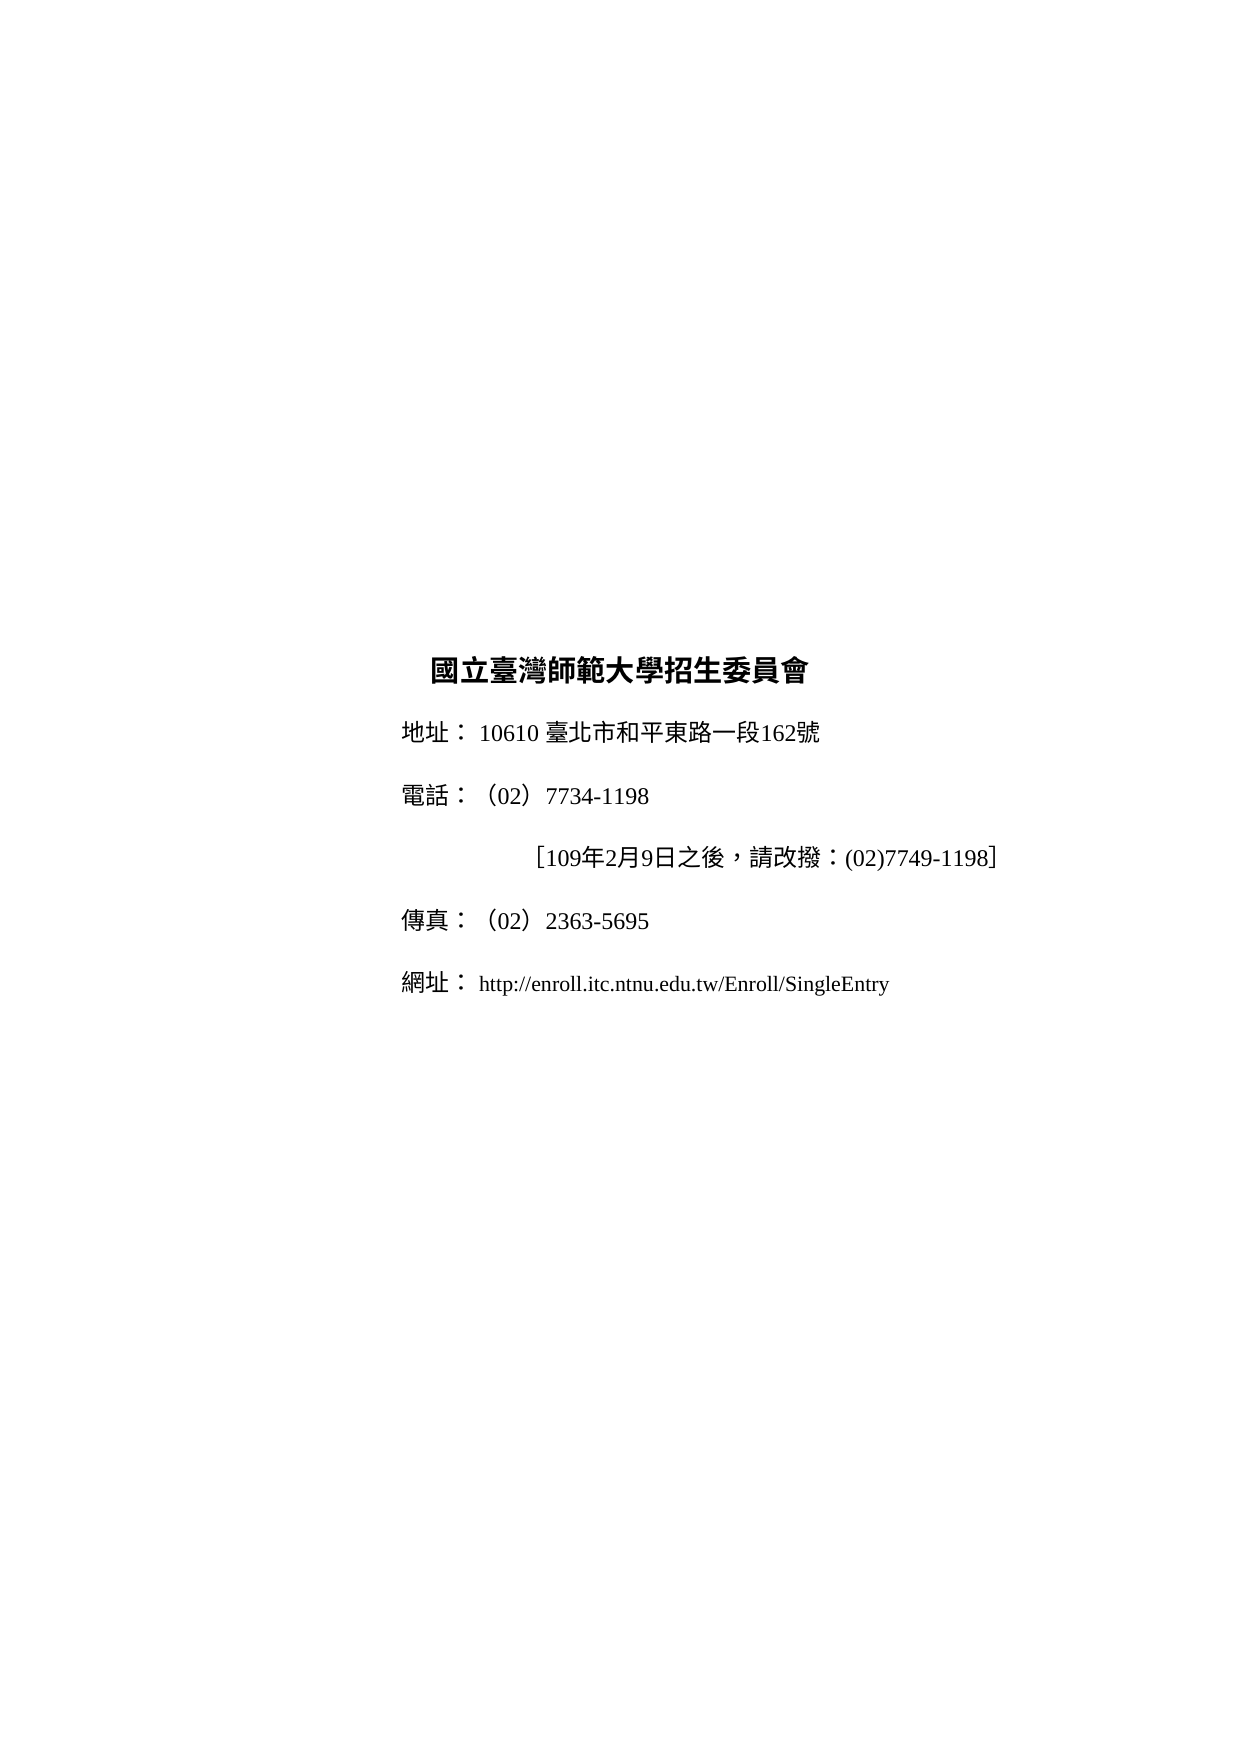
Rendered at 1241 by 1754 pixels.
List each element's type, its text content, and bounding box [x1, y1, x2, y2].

text 電話：（02）7734-1198 [402, 752, 1134, 814]
text 國立臺灣師範大學招生委員會 [106, 627, 1134, 689]
text 網址： http://enroll.itc.ntnu.edu.tw/Enroll/SingleEntry [402, 939, 1134, 1002]
text 傳真：（02）2363-5695 [402, 877, 1134, 939]
text 地址： 10610 臺北市和平東路一段162號 [402, 689, 1134, 752]
text ［109年2月9日之後，請改撥：(02)7749-1198］ [402, 814, 1134, 877]
